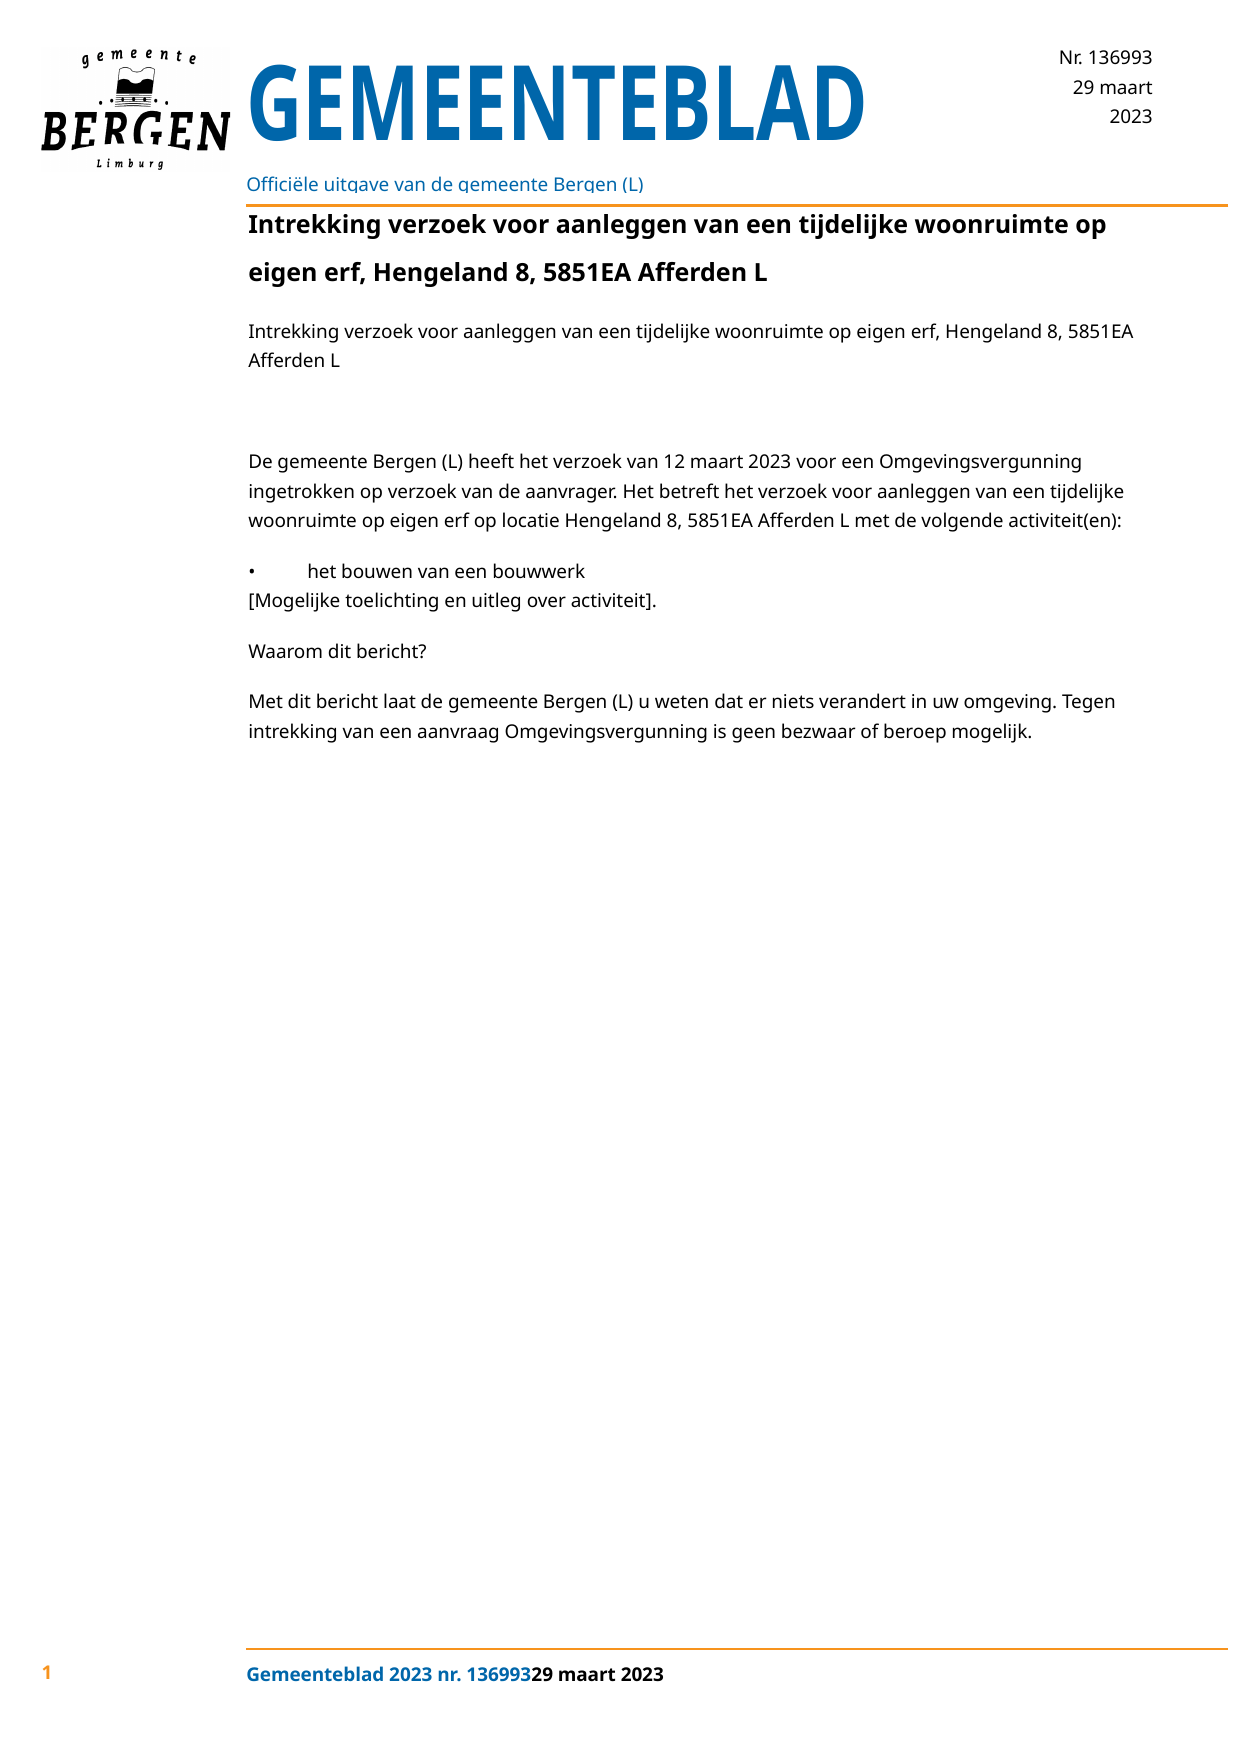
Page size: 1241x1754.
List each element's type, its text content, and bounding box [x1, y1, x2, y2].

list het bouwen van een bouwwerk [248, 558, 1152, 584]
picture [41, 47, 231, 172]
text Met dit bericht laat de gemeente Bergen (L) u weten dat er niets verandert in uw omgeving. Tegen intrekking van een aanvraag Omgevingsvergunning is geen bezwaar of beroep mogelijk. [248, 688, 1152, 744]
text Intrekking verzoek voor aanleggen van een tijdelijke woonruimte op eigen erf, Hengeland 8, 5851EA Afferden L [248, 318, 1152, 373]
text Waarom dit bericht? [248, 638, 1152, 664]
text Intrekking verzoek voor aanleggen van een tijdelijke woonruimte op eigen erf, Hengeland 8, 5851EA Afferden L [248, 207, 1152, 288]
text [Mogelijke toelichting en uitleg over activiteit]. [248, 587, 1152, 613]
text De gemeente Bergen (L) heeft het verzoek van 12 maart 2023 voor een Omgevingsvergunning ingetrokken op verzoek van de aanvrager. Het betreft het verzoek voor aanleggen van een tijdelijke woonruimte op eigen erf op locatie Hengeland 8, 5851EA Afferden L met de volgende activiteit(en): [248, 448, 1152, 533]
